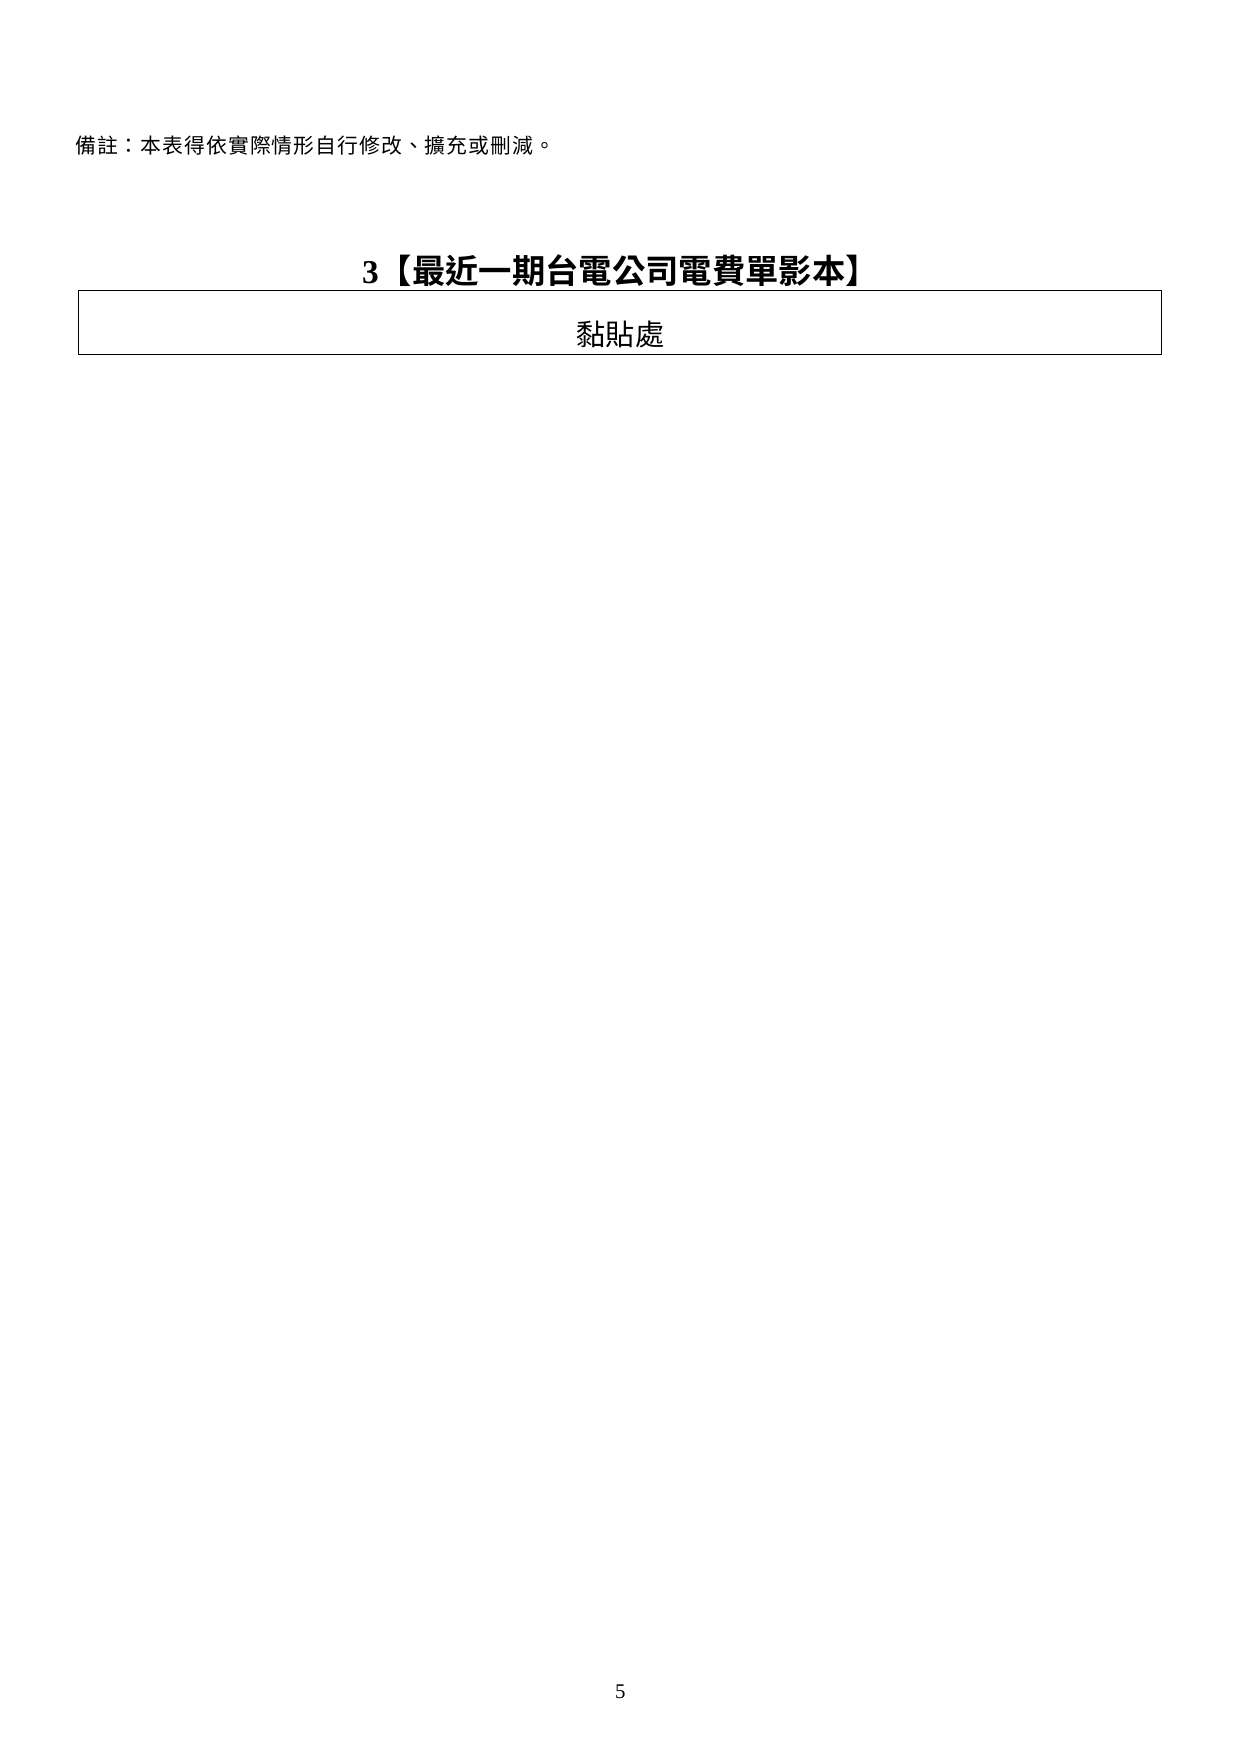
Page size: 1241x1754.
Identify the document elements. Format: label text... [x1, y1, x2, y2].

text 備註：本表得依實際情形自行修改、擴充或刪減。 [75, 102, 1165, 165]
text 3【最近一期台電公司電費單影本】 [75, 227, 1165, 290]
table_header 黏貼處 [79, 291, 1161, 353]
